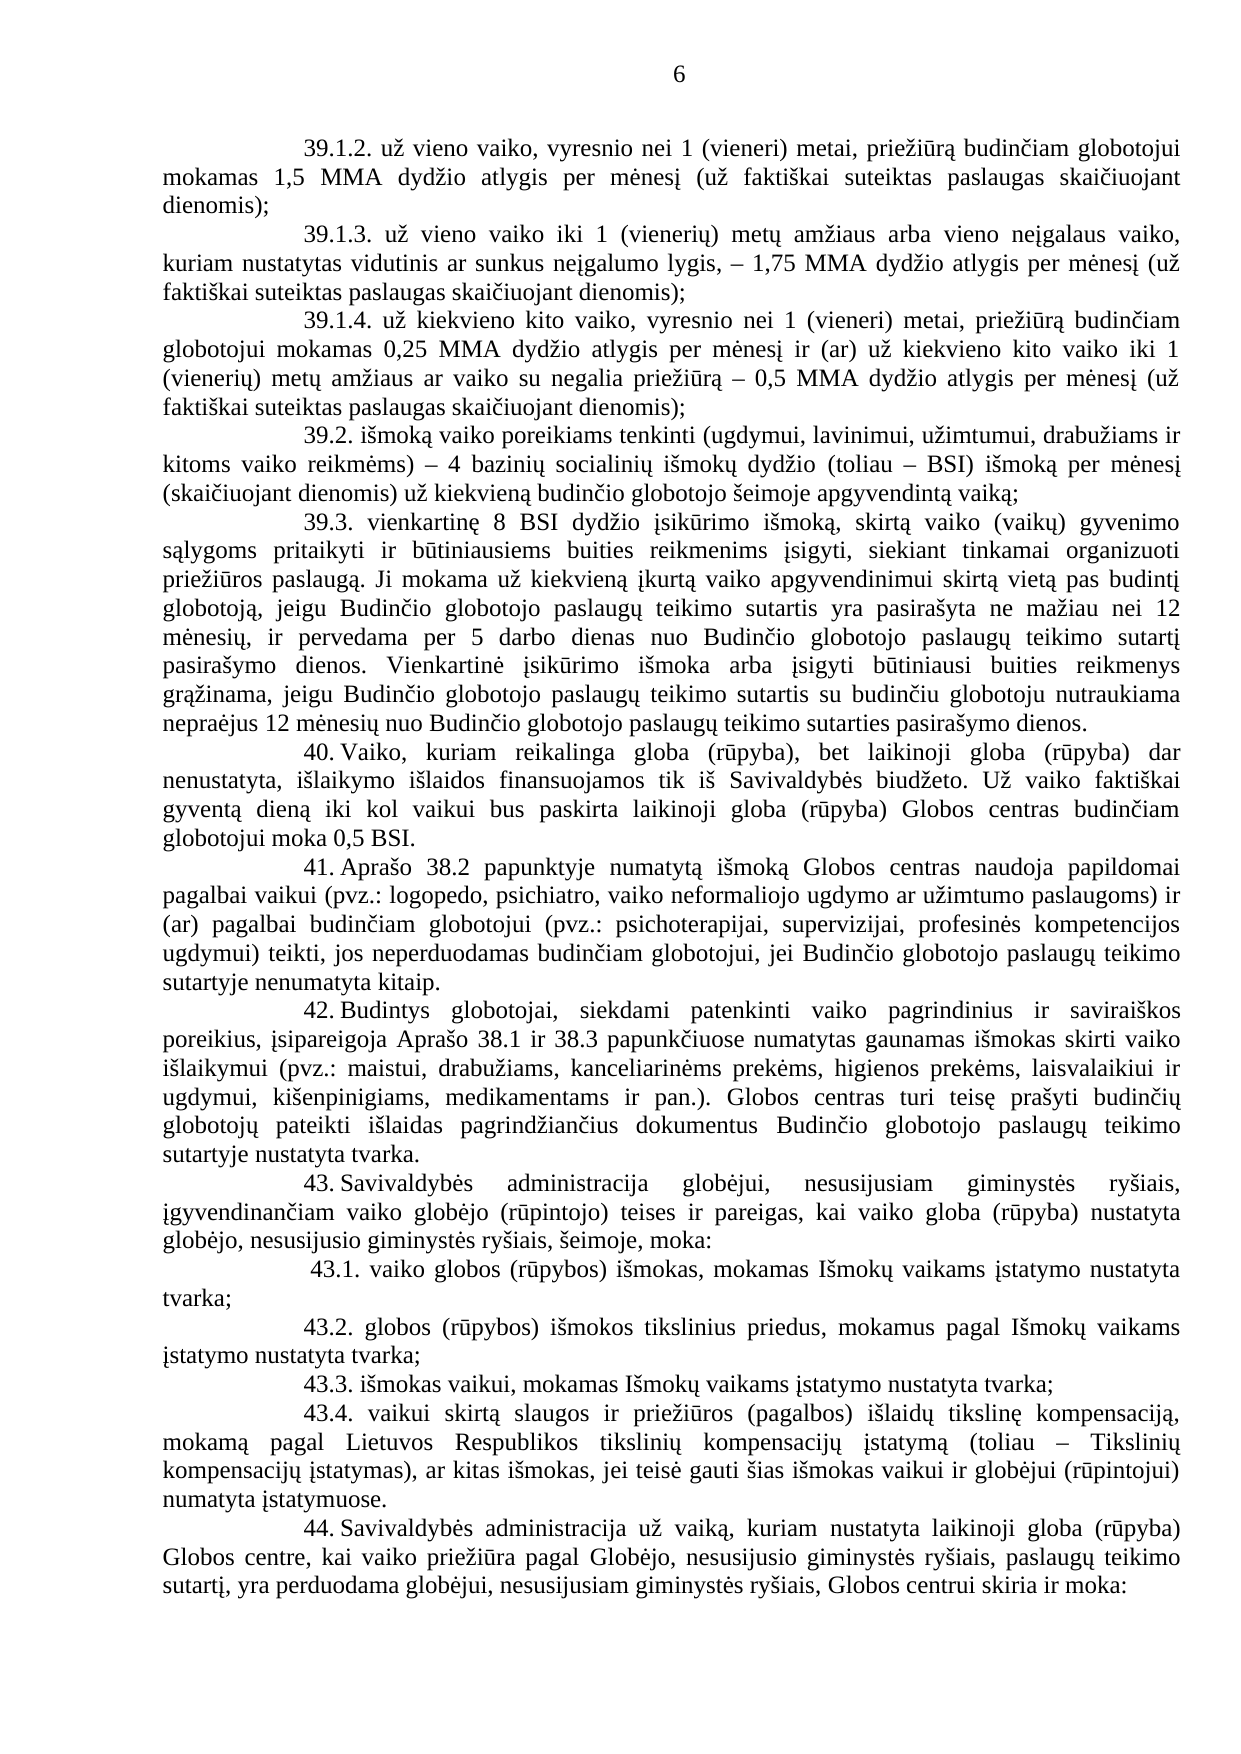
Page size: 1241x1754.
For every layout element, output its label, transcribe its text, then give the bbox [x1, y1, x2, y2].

text 39.2. išmoką vaiko poreikiams tenkinti (ugdymui, lavinimui, užimtumui, drabužiams ir kitoms vaiko reikmėms) – 4 bazinių socialinių išmokų dydžio (toliau – BSI) išmoką per mėnesį (skaičiuojant dienomis) už kiekvieną budinčio globotojo šeimoje apgyvendintą vaiką; [162, 420, 1181, 507]
text 39.1.3. už vieno vaiko iki 1 (vienerių) metų amžiaus arba vieno neįgalaus vaiko, kuriam nustatytas vidutinis ar sunkus neįgalumo lygis, – 1,75 MMA dydžio atlygis per mėnesį (už faktiškai suteiktas paslaugas skaičiuojant dienomis); [162, 219, 1181, 305]
text 40. Vaiko, kuriam reikalinga globa (rūpyba), bet laikinoji globa (rūpyba) dar nenustatyta, išlaikymo išlaidos finansuojamos tik iš Savivaldybės biudžeto. Už vaiko faktiškai gyventą dieną iki kol vaikui bus paskirta laikinoji globa (rūpyba) Globos centras budinčiam globotojui moka 0,5 BSI. [162, 737, 1181, 852]
text 43.2. globos (rūpybos) išmokos tikslinius priedus, mokamus pagal Išmokų vaikams įstatymo nustatyta tvarka; [162, 1312, 1181, 1369]
text 39.1.4. už kiekvieno kito vaiko, vyresnio nei 1 (vieneri) metai, priežiūrą budinčiam globotojui mokamas 0,25 MMA dydžio atlygis per mėnesį ir (ar) už kiekvieno kito vaiko iki 1 (vienerių) metų amžiaus ar vaiko su negalia priežiūrą – 0,5 MMA dydžio atlygis per mėnesį (už faktiškai suteiktas paslaugas skaičiuojant dienomis); [162, 305, 1181, 420]
text 43.4. vaikui skirtą slaugos ir priežiūros (pagalbos) išlaidų tikslinę kompensaciją, mokamą pagal Lietuvos Respublikos tikslinių kompensacijų įstatymą (toliau – Tikslinių kompensacijų įstatymas), ar kitas išmokas, jei teisė gauti šias išmokas vaikui ir globėjui (rūpintojui) numatyta įstatymuose. [162, 1398, 1181, 1513]
text 39.1.2. už vieno vaiko, vyresnio nei 1 (vieneri) metai, priežiūrą budinčiam globotojui mokamas 1,5 MMA dydžio atlygis per mėnesį (už faktiškai suteiktas paslaugas skaičiuojant dienomis); [162, 133, 1181, 219]
text 43.1. vaiko globos (rūpybos) išmokas, mokamas Išmokų vaikams įstatymo nustatyta tvarka; [162, 1254, 1181, 1312]
text 44. Savivaldybės administracija už vaiką, kuriam nustatyta laikinoji globa (rūpyba) Globos centre, kai vaiko priežiūra pagal Globėjo, nesusijusio giminystės ryšiais, paslaugų teikimo sutartį, yra perduodama globėjui, nesusijusiam giminystės ryšiais, Globos centrui skiria ir moka: [162, 1513, 1181, 1599]
text 43. Savivaldybės administracija globėjui, nesusijusiam giminystės ryšiais, įgyvendinančiam vaiko globėjo (rūpintojo) teises ir pareigas, kai vaiko globa (rūpyba) nustatyta globėjo, nesusijusio giminystės ryšiais, šeimoje, moka: [162, 1168, 1181, 1254]
text 41. Aprašo 38.2 papunktyje numatytą išmoką Globos centras naudoja papildomai pagalbai vaikui (pvz.: logopedo, psichiatro, vaiko neformaliojo ugdymo ar užimtumo paslaugoms) ir (ar) pagalbai budinčiam globotojui (pvz.: psichoterapijai, supervizijai, profesinės kompetencijos ugdymui) teikti, jos neperduodamas budinčiam globotojui, jei Budinčio globotojo paslaugų teikimo sutartyje nenumatyta kitaip. [162, 852, 1181, 995]
text 42. Budintys globotojai, siekdami patenkinti vaiko pagrindinius ir saviraiškos poreikius, įsipareigoja Aprašo 38.1 ir 38.3 papunkčiuose numatytas gaunamas išmokas skirti vaiko išlaikymui (pvz.: maistui, drabužiams, kanceliarinėms prekėms, higienos prekėms, laisvalaikiui ir ugdymui, kišenpinigiams, medikamentams ir pan.). Globos centras turi teisę prašyti budinčių globotojų pateikti išlaidas pagrindžiančius dokumentus Budinčio globotojo paslaugų teikimo sutartyje nustatyta tvarka. [162, 995, 1181, 1168]
text 43.3. išmokas vaikui, mokamas Išmokų vaikams įstatymo nustatyta tvarka; [162, 1369, 1181, 1398]
text 39.3. vienkartinę 8 BSI dydžio įsikūrimo išmoką, skirtą vaiko (vaikų) gyvenimo sąlygoms pritaikyti ir būtiniausiems buities reikmenims įsigyti, siekiant tinkamai organizuoti priežiūros paslaugą. Ji mokama už kiekvieną įkurtą vaiko apgyvendinimui skirtą vietą pas budintį globotoją, jeigu Budinčio globotojo paslaugų teikimo sutartis yra pasirašyta ne mažiau nei 12 mėnesių, ir pervedama per 5 darbo dienas nuo Budinčio globotojo paslaugų teikimo sutartį pasirašymo dienos. Vienkartinė įsikūrimo išmoka arba įsigyti būtiniausi buities reikmenys grąžinama, jeigu Budinčio globotojo paslaugų teikimo sutartis su budinčiu globotoju nutraukiama nepraėjus 12 mėnesių nuo Budinčio globotojo paslaugų teikimo sutarties pasirašymo dienos. [162, 507, 1181, 737]
